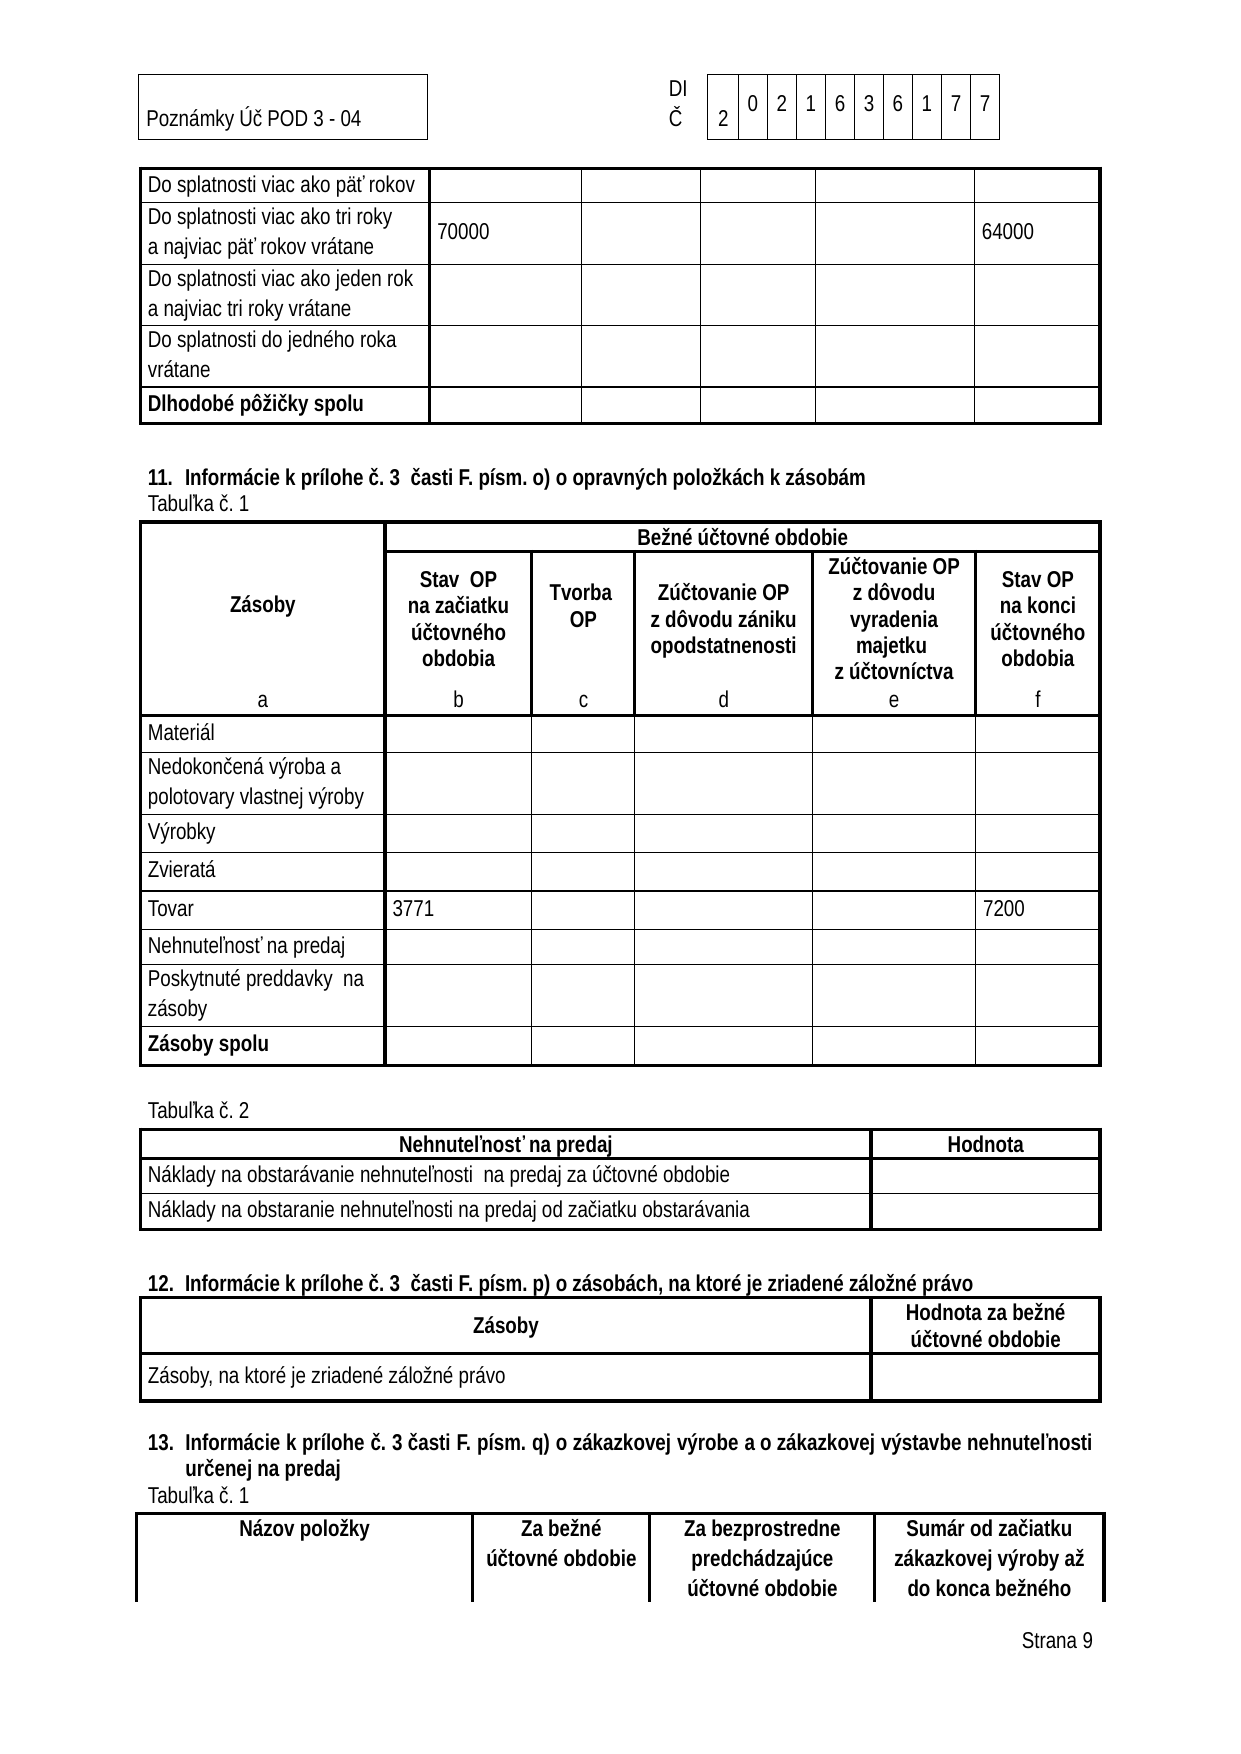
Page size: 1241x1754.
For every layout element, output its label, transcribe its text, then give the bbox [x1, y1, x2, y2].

table_cell [387, 753, 531, 813]
table_cell f [977, 685, 1098, 713]
table_header Nehnuteľnosť na predaj [142, 1131, 869, 1157]
table_cell [816, 326, 974, 386]
table_cell [532, 717, 634, 752]
table_cell [635, 753, 812, 813]
table_cell [975, 326, 1098, 386]
table_cell [635, 853, 812, 890]
table_cell [976, 853, 1098, 890]
table_cell [813, 1027, 975, 1064]
table_cell [701, 265, 815, 325]
table_cell [582, 170, 700, 202]
table_cell Do splatnosti do jedného roka vrátane [142, 326, 428, 386]
table_cell [582, 203, 700, 263]
table_cell [532, 815, 634, 852]
table_cell [431, 170, 581, 202]
table_cell [431, 326, 581, 386]
table_cell 7200 [976, 892, 1098, 929]
table_cell e [814, 685, 974, 713]
table_header Zásoby [142, 524, 383, 685]
table_cell [431, 388, 581, 422]
table_cell Do splatnosti viac ako tri roky a najviac päť rokov vrátane [142, 203, 428, 263]
table_cell [635, 815, 812, 852]
table_cell [873, 1355, 1098, 1399]
table_cell [813, 717, 975, 752]
table_cell [975, 388, 1098, 422]
table_cell [387, 930, 531, 964]
table_cell [976, 965, 1098, 1026]
table_cell Náklady na obstaranie nehnuteľnosti na predaj od začiatku obstarávania [142, 1194, 869, 1228]
table_header Sumár od začiatku zákazkovej výroby až do konca bežného [876, 1515, 1102, 1602]
table_cell Tovar [142, 892, 383, 929]
table_cell [975, 265, 1098, 325]
table_cell [387, 815, 531, 852]
table_cell [873, 1160, 1098, 1192]
table_cell b [387, 685, 530, 713]
table_cell Tvorba OP [533, 553, 633, 685]
table_cell [532, 853, 634, 890]
table_cell [635, 892, 812, 929]
table_cell [532, 753, 634, 813]
table_cell [387, 717, 531, 752]
table_cell [813, 753, 975, 813]
table_header Hodnota za bežné účtovné obdobie [873, 1299, 1098, 1352]
table_cell [976, 930, 1098, 964]
table_cell [701, 326, 815, 386]
table_cell [813, 892, 975, 929]
table_header Názov položky [138, 1515, 471, 1602]
table_cell [816, 203, 974, 263]
table_cell Výrobky [142, 815, 383, 852]
table_cell [976, 815, 1098, 852]
title Informácie k prílohe č. 3 časti F. písm. q) o zákazkovej výrobe a o zákazkovej výstavbe nehnuteľnosti určenej na predaj [148, 1429, 1093, 1482]
table_cell [387, 965, 531, 1026]
table_cell Stav OP na konci účtovného obdobia [977, 553, 1098, 685]
table_cell Zúčtovanie OP z dôvodu zániku opodstatnenosti [636, 553, 811, 685]
text Tabuľka č. 1 [148, 490, 1093, 516]
table_cell [816, 170, 974, 202]
table_cell Zásoby, na ktoré je zriadené záložné právo [142, 1355, 869, 1399]
text Tabuľka č. 1 [148, 1482, 1093, 1508]
table_cell [635, 965, 812, 1026]
table_cell Zásoby spolu [142, 1027, 383, 1064]
table_cell Stav OP na začiatku účtovného obdobia [387, 553, 530, 685]
table_cell [635, 930, 812, 964]
table_cell 70000 [431, 203, 581, 263]
table_cell Materiál [142, 717, 383, 752]
table_cell [976, 1027, 1098, 1064]
table_header Zásoby [142, 1299, 869, 1352]
table_cell [873, 1194, 1098, 1228]
table_cell [635, 1027, 812, 1064]
table_cell a [142, 685, 383, 713]
table_cell d [636, 685, 811, 713]
title Informácie k prílohe č. 3 časti F. písm. o) o opravných položkách k zásobám [148, 464, 1093, 490]
table_cell [431, 265, 581, 325]
table_cell Nedokončená výroba a polotovary vlastnej výroby [142, 753, 383, 813]
table_cell [975, 170, 1098, 202]
table_cell Nehnuteľnosť na predaj [142, 930, 383, 964]
table_header Za bezprostredne predchádzajúce účtovné obdobie [651, 1515, 873, 1602]
table_cell [532, 965, 634, 1026]
table_cell [701, 170, 815, 202]
table_cell Do splatnosti viac ako jeden rok a najviac tri roky vrátane [142, 265, 428, 325]
table_cell [387, 1027, 531, 1064]
table_cell [582, 265, 700, 325]
table_cell Zvieratá [142, 853, 383, 890]
table_cell Poskytnuté preddavky na zásoby [142, 965, 383, 1026]
table_cell [816, 265, 974, 325]
table_cell [976, 717, 1098, 752]
table_cell [813, 965, 975, 1026]
table_cell [532, 892, 634, 929]
table_cell [701, 388, 815, 422]
table_cell Dlhodobé pôžičky spolu [142, 388, 428, 422]
table_cell [635, 717, 812, 752]
title Informácie k prílohe č. 3 časti F. písm. p) o zásobách, na ktoré je zriadené záložné právo [148, 1270, 1093, 1296]
table_cell 3771 [387, 892, 531, 929]
table_cell Zúčtovanie OP z dôvodu vyradenia majetku z účtovníctva [814, 553, 974, 685]
text Tabuľka č. 2 [148, 1097, 1093, 1124]
table_cell [387, 853, 531, 890]
table_cell [701, 203, 815, 263]
table_cell [816, 388, 974, 422]
table_cell [532, 930, 634, 964]
table_header Bežné účtovné obdobie [387, 524, 1098, 550]
table_cell [813, 930, 975, 964]
table_cell 64000 [975, 203, 1098, 263]
table_cell [813, 815, 975, 852]
table_cell [582, 326, 700, 386]
table_cell c [533, 685, 633, 713]
table_cell Náklady na obstarávanie nehnuteľnosti na predaj za účtovné obdobie [142, 1160, 869, 1192]
table_header Hodnota [873, 1131, 1098, 1157]
table_cell [532, 1027, 634, 1064]
table_header Za bežné účtovné obdobie [474, 1515, 648, 1602]
table_cell Do splatnosti viac ako päť rokov [142, 170, 428, 202]
table_cell [813, 853, 975, 890]
table_cell [582, 388, 700, 422]
table_cell [976, 753, 1098, 813]
